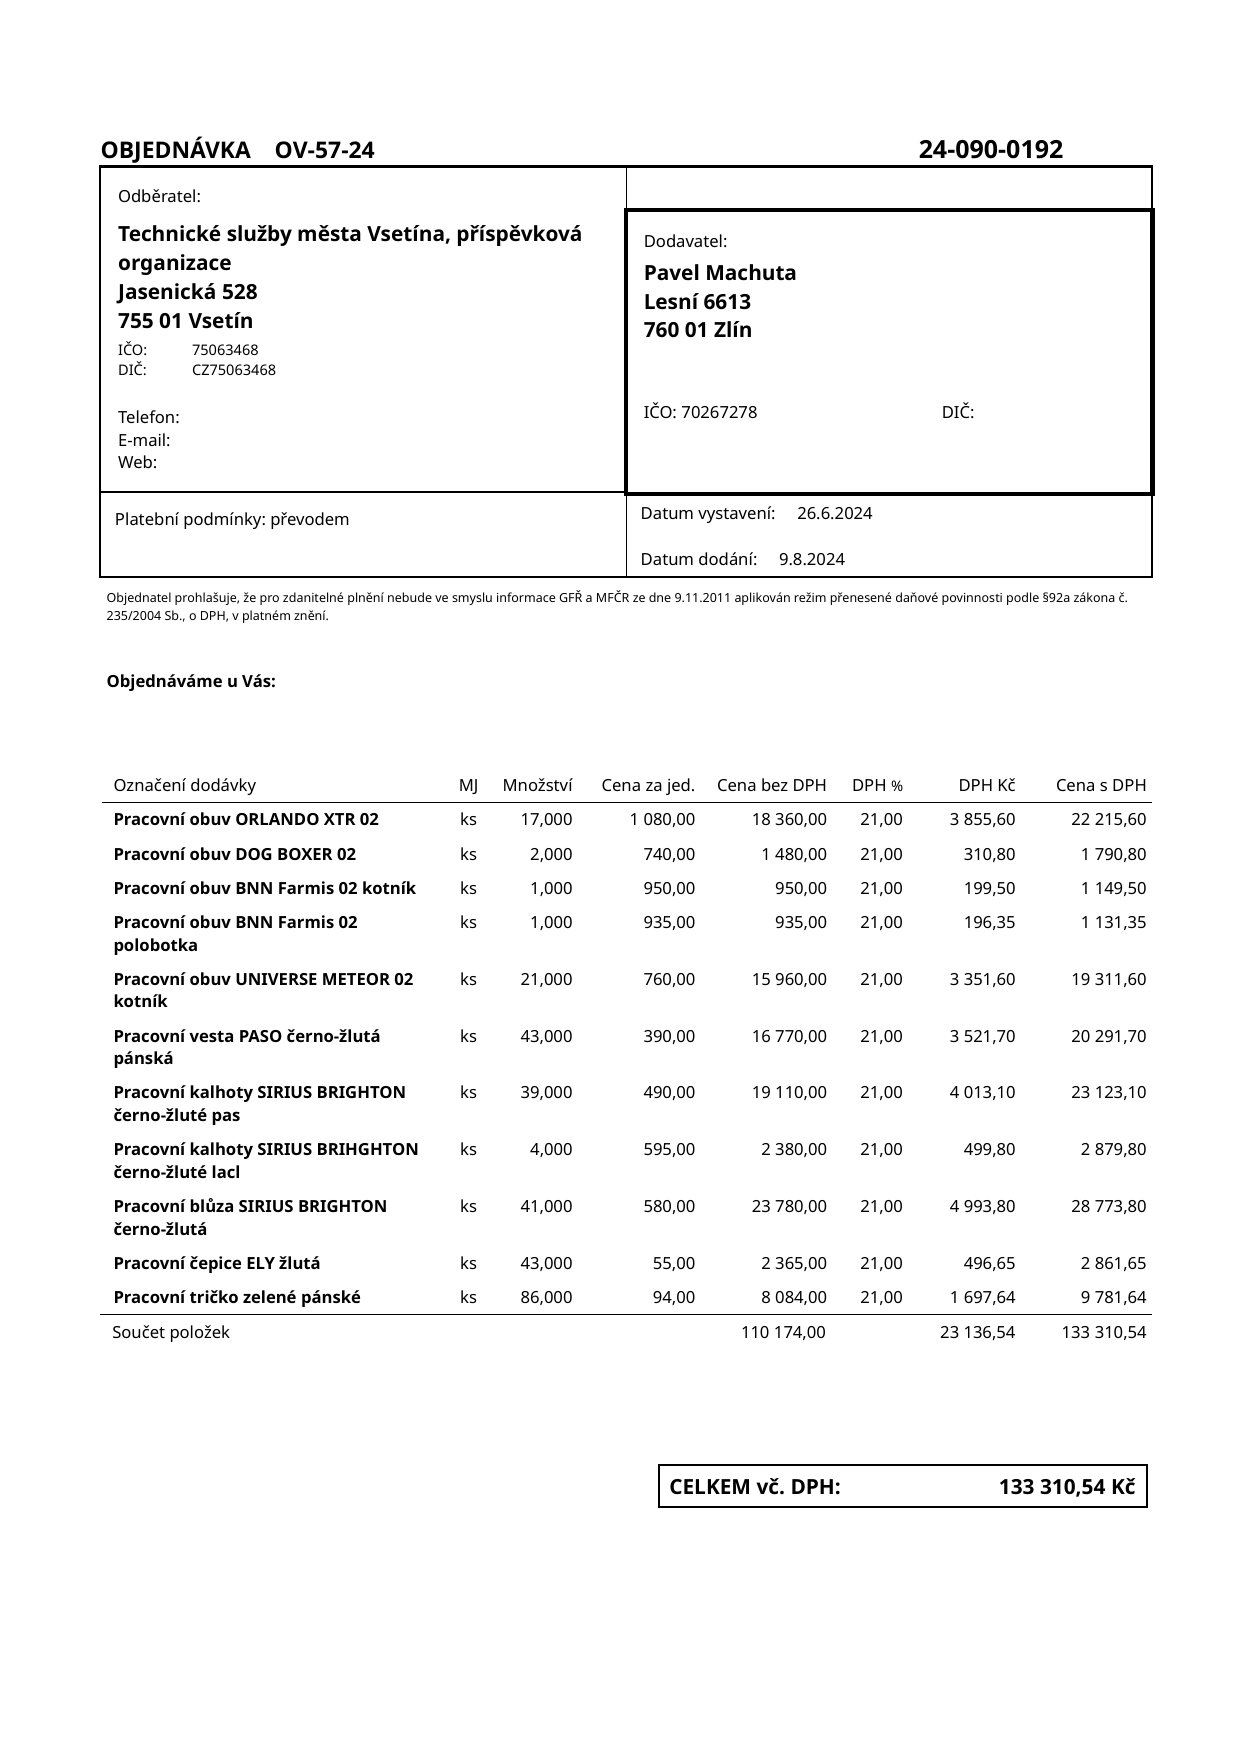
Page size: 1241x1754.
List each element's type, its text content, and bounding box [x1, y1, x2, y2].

table_cell Pracovní obuv BNN Farmis 02 polobotka [102, 905, 445, 962]
table_cell 760,00 [578, 962, 701, 1018]
table_header Cena s DPH [1021, 768, 1152, 802]
table_cell 196,35 [909, 905, 1021, 962]
table_cell ks [445, 1246, 492, 1280]
table_header [102, 1424, 625, 1527]
table_header [627, 168, 1151, 207]
table_cell ks [445, 1132, 492, 1189]
table_cell 55,00 [578, 1246, 701, 1280]
table_cell 3 521,70 [909, 1019, 1021, 1075]
table_cell Pracovní kalhoty SIRIUS BRIHGHTON černo-žluté lacl [102, 1132, 445, 1189]
table_cell 19 110,00 [701, 1075, 833, 1132]
table_cell 86,000 [492, 1280, 578, 1314]
table_cell Pracovní blůza SIRIUS BRIGHTON černo-žlutá [102, 1189, 445, 1246]
table_cell 133 310,54 Kč [903, 1466, 1146, 1506]
table_cell 496,65 [909, 1246, 1021, 1280]
table_cell 23 123,10 [1021, 1075, 1152, 1132]
table_header Cena bez DPH [701, 768, 833, 802]
text Objednatel prohlašuje, že pro zdanitelné plnění nebude ve smyslu informace GFŘ a MFČR ze dne 9.11.2011 aplikován režim přenesené daňové povinnosti podle §92a zákona č. 235/2004 Sb., o DPH, v platném znění. [106, 589, 1152, 624]
table_cell 199,50 [909, 871, 1021, 905]
table_header Odběratel: Technické služby města Vsetína, příspěvková organizace Jasenická 528 755 01 Vsetín IČO: 75063468 DIČ: CZ75063468 Telefon: E-mail: Web: [101, 168, 626, 491]
table_cell 21,00 [833, 1280, 908, 1314]
table_cell 23 780,00 [701, 1189, 833, 1246]
table_cell 390,00 [578, 1019, 701, 1075]
table_cell Pracovní kalhoty SIRIUS BRIGHTON černo-žluté pas [102, 1075, 445, 1132]
table_cell 8 084,00 [701, 1280, 833, 1314]
table_cell 21,00 [833, 1075, 908, 1132]
table_header [625, 1424, 1152, 1527]
table_cell ks [445, 1075, 492, 1132]
table_cell 1 149,50 [1021, 871, 1152, 905]
table_header 110 174,00 [702, 1315, 831, 1349]
table_cell 16 770,00 [701, 1019, 833, 1075]
table_cell 499,80 [909, 1132, 1021, 1189]
table_cell 4 013,10 [909, 1075, 1021, 1132]
table_cell 2 365,00 [701, 1246, 833, 1280]
table_cell 15 960,00 [701, 962, 833, 1018]
table_cell Pracovní obuv DOG BOXER 02 [102, 836, 445, 871]
table_cell ks [445, 1019, 492, 1075]
table_header [659, 1430, 1147, 1464]
table_header 133 310,54 [1021, 1315, 1152, 1349]
table_cell 1,000 [492, 871, 578, 905]
table_cell ks [445, 905, 492, 962]
table_header MJ [445, 768, 492, 802]
table_cell 580,00 [578, 1189, 701, 1246]
table_header 23 136,54 [896, 1315, 1021, 1349]
table_cell 1,000 [492, 905, 578, 962]
table_cell 21,00 [833, 905, 908, 962]
table_header Součet položek [100, 1315, 702, 1349]
table_cell 21,000 [492, 962, 578, 1018]
table_cell Pracovní čepice ELY žlutá [102, 1246, 445, 1280]
table_cell ks [445, 871, 492, 905]
table_cell Pracovní obuv UNIVERSE METEOR 02 kotník [102, 962, 445, 1018]
table_cell 21,00 [833, 1246, 908, 1280]
table_cell 21,00 [833, 962, 908, 1018]
table_cell 740,00 [578, 836, 701, 871]
table_cell Pracovní tričko zelené pánské [102, 1280, 445, 1314]
table_cell 28 773,80 [1021, 1189, 1152, 1246]
table_cell 1 480,00 [701, 836, 833, 871]
table_cell 21,00 [833, 803, 908, 836]
table_cell 4,000 [492, 1132, 578, 1189]
table_cell 950,00 [578, 871, 701, 905]
text OBJEDNÁVKA OV-57-24 24-090-0192 [100, 131, 1152, 165]
table_header Cena za jed. [578, 768, 701, 802]
table_cell 490,00 [578, 1075, 701, 1132]
table_cell 39,000 [492, 1075, 578, 1132]
table_cell 94,00 [578, 1280, 701, 1314]
table_cell 1 697,64 [909, 1280, 1021, 1314]
table_cell 9 781,64 [1021, 1280, 1152, 1314]
table_cell 21,00 [833, 1132, 908, 1189]
table_cell 20 291,70 [1021, 1019, 1152, 1075]
table_cell 2 879,80 [1021, 1132, 1152, 1189]
table_cell 2 380,00 [701, 1132, 833, 1189]
table_cell ks [445, 836, 492, 871]
table_cell ks [445, 803, 492, 836]
table_cell 21,00 [833, 871, 908, 905]
table_cell 22 215,60 [1021, 803, 1152, 836]
table_cell 2,000 [492, 836, 578, 871]
table_cell 935,00 [578, 905, 701, 962]
table_cell 21,00 [833, 1019, 908, 1075]
table_cell 950,00 [701, 871, 833, 905]
table_cell Pracovní obuv BNN Farmis 02 kotník [102, 871, 445, 905]
table_cell 18 360,00 [701, 803, 833, 836]
table_cell 595,00 [578, 1132, 701, 1189]
table_cell Dodavatel: Pavel Machuta Lesní 6613 760 01 Zlín IČO: 70267278 DIČ: [628, 212, 1150, 491]
table_cell ks [445, 1280, 492, 1314]
table_cell 21,00 [833, 1189, 908, 1246]
table_cell 19 311,60 [1021, 962, 1152, 1018]
table_cell 43,000 [492, 1246, 578, 1280]
table_header DPH % [833, 768, 908, 802]
table_cell 43,000 [492, 1019, 578, 1075]
table_cell 935,00 [701, 905, 833, 962]
table_cell 1 790,80 [1021, 836, 1152, 871]
table_cell 1 080,00 [578, 803, 701, 836]
table_cell Pracovní vesta PASO černo-žlutá pánská [102, 1019, 445, 1075]
table_header DPH Kč [909, 768, 1021, 802]
table_cell 1 131,35 [1021, 905, 1152, 962]
table_cell CELKEM vč. DPH: [660, 1466, 903, 1506]
table_cell Pracovní obuv ORLANDO XTR 02 [102, 803, 445, 836]
table_cell 17,000 [492, 803, 578, 836]
table_cell 4 993,80 [909, 1189, 1021, 1246]
table_cell 3 351,60 [909, 962, 1021, 1018]
table_cell ks [445, 1189, 492, 1246]
table_cell 2 861,65 [1021, 1246, 1152, 1280]
table_cell 3 855,60 [909, 803, 1021, 836]
table_cell ks [445, 962, 492, 1018]
table_cell Datum vystavení: 26.6.2024 Datum dodání: 9.8.2024 [627, 496, 1151, 576]
table_header Označení dodávky [102, 768, 445, 802]
table_cell 310,80 [909, 836, 1021, 871]
table_header Množství [492, 768, 578, 802]
text Objednáváme u Vás: [106, 670, 1152, 693]
table_cell 21,00 [833, 836, 908, 871]
table_cell Platební podmínky: převodem [101, 493, 626, 576]
table_cell 41,000 [492, 1189, 578, 1246]
table_header [831, 1315, 896, 1349]
